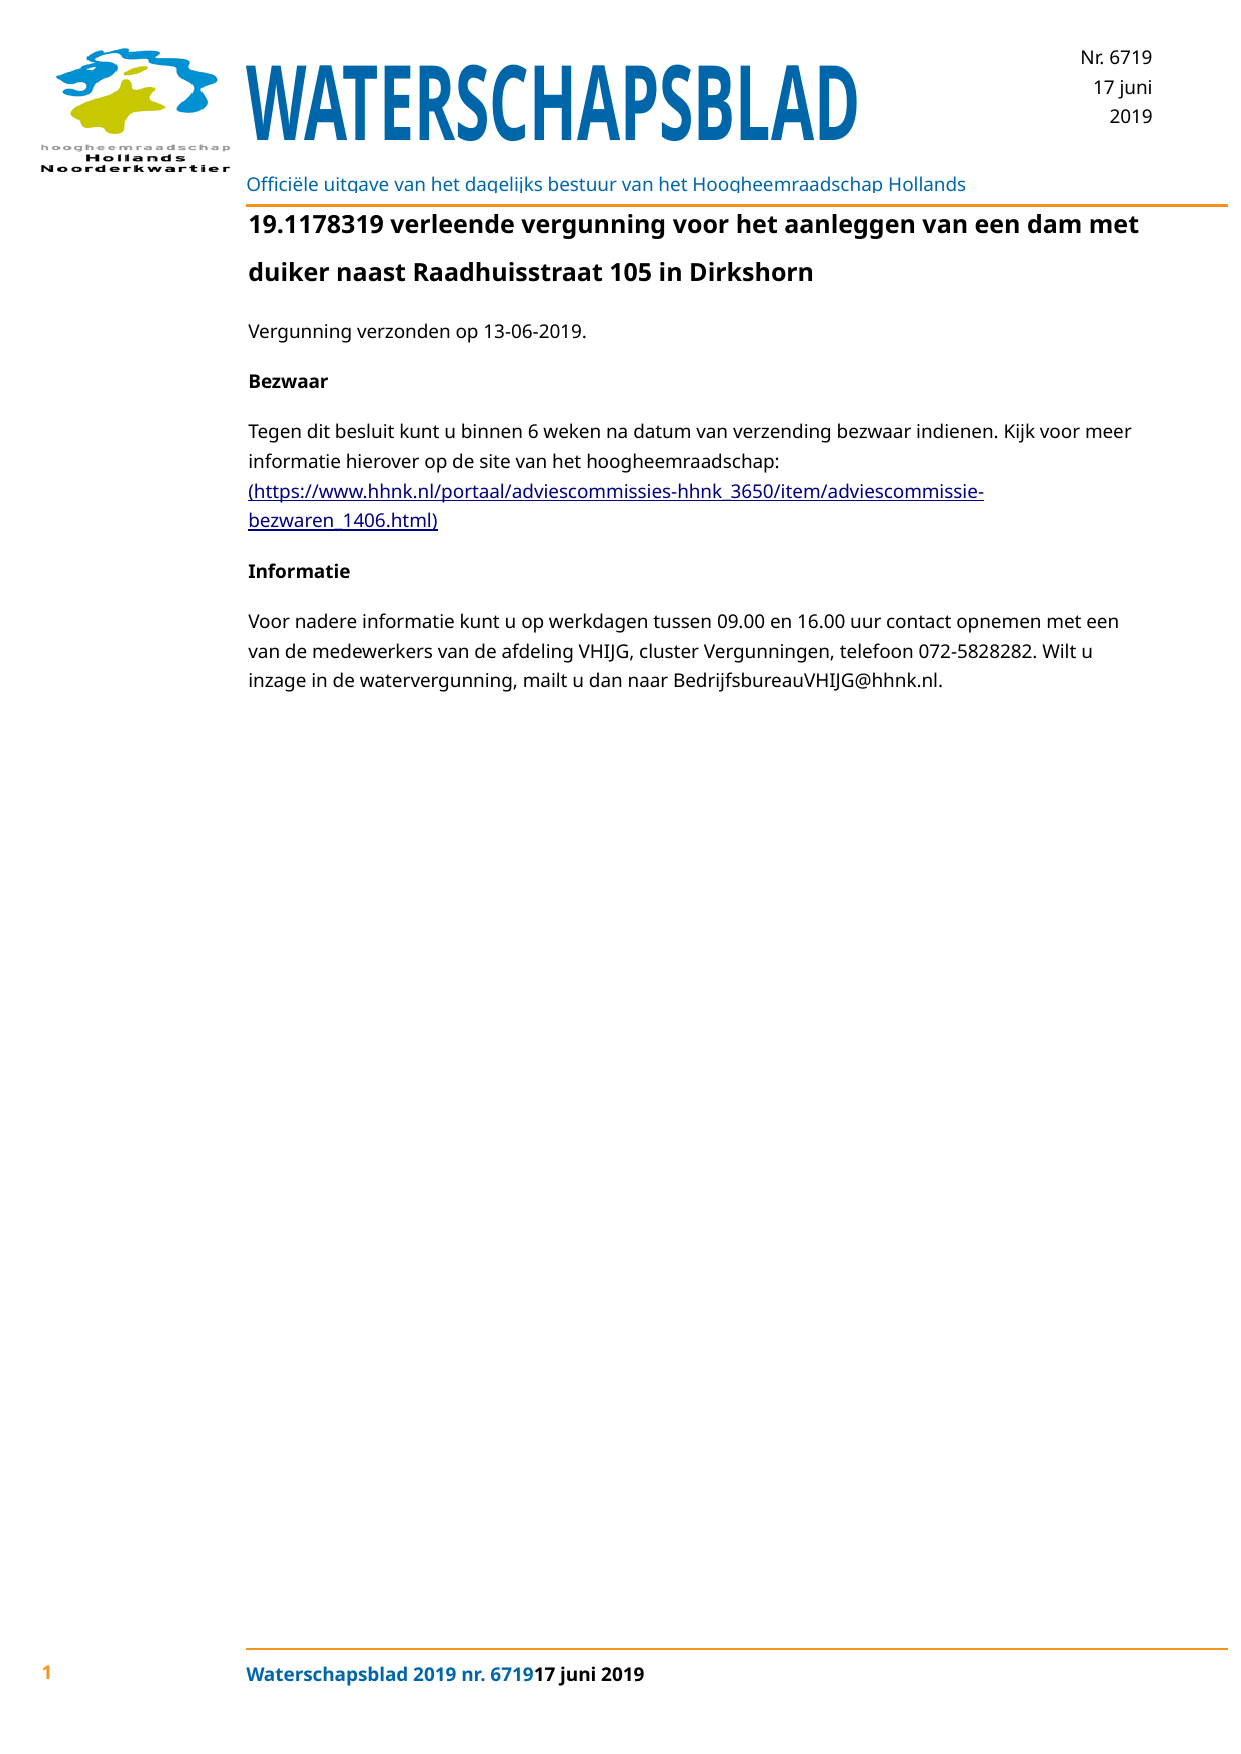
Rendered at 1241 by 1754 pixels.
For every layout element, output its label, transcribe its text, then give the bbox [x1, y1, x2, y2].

text Vergunning verzonden op 13-06-2019. [248, 318, 1152, 344]
text Informatie [248, 558, 1152, 584]
text Voor nadere informatie kunt u op werkdagen tussen 09.00 en 16.00 uur contact opnemen met een van de medewerkers van de afdeling VHIJG, cluster Vergunningen, telefoon 072-5828282. Wilt u inzage in de watervergunning, mailt u dan naar BedrijfsbureauVHIJG@hhnk.nl. [248, 608, 1152, 693]
text Tegen dit besluit kunt u binnen 6 weken na datum van verzending bezwaar indienen. Kijk voor meer informatie hierover op de site van het hoogheemraadschap: (https://www.hhnk.nl/portaal/adviescommissies-hhnk_3650/item/adviescommissie-bezwaren_1406.html) [248, 419, 1152, 533]
picture [41, 47, 231, 172]
text 19.1178319 verleende vergunning voor het aanleggen van een dam met duiker naast Raadhuisstraat 105 in Dirkshorn [248, 207, 1152, 288]
text Bezwaar [248, 368, 1152, 394]
